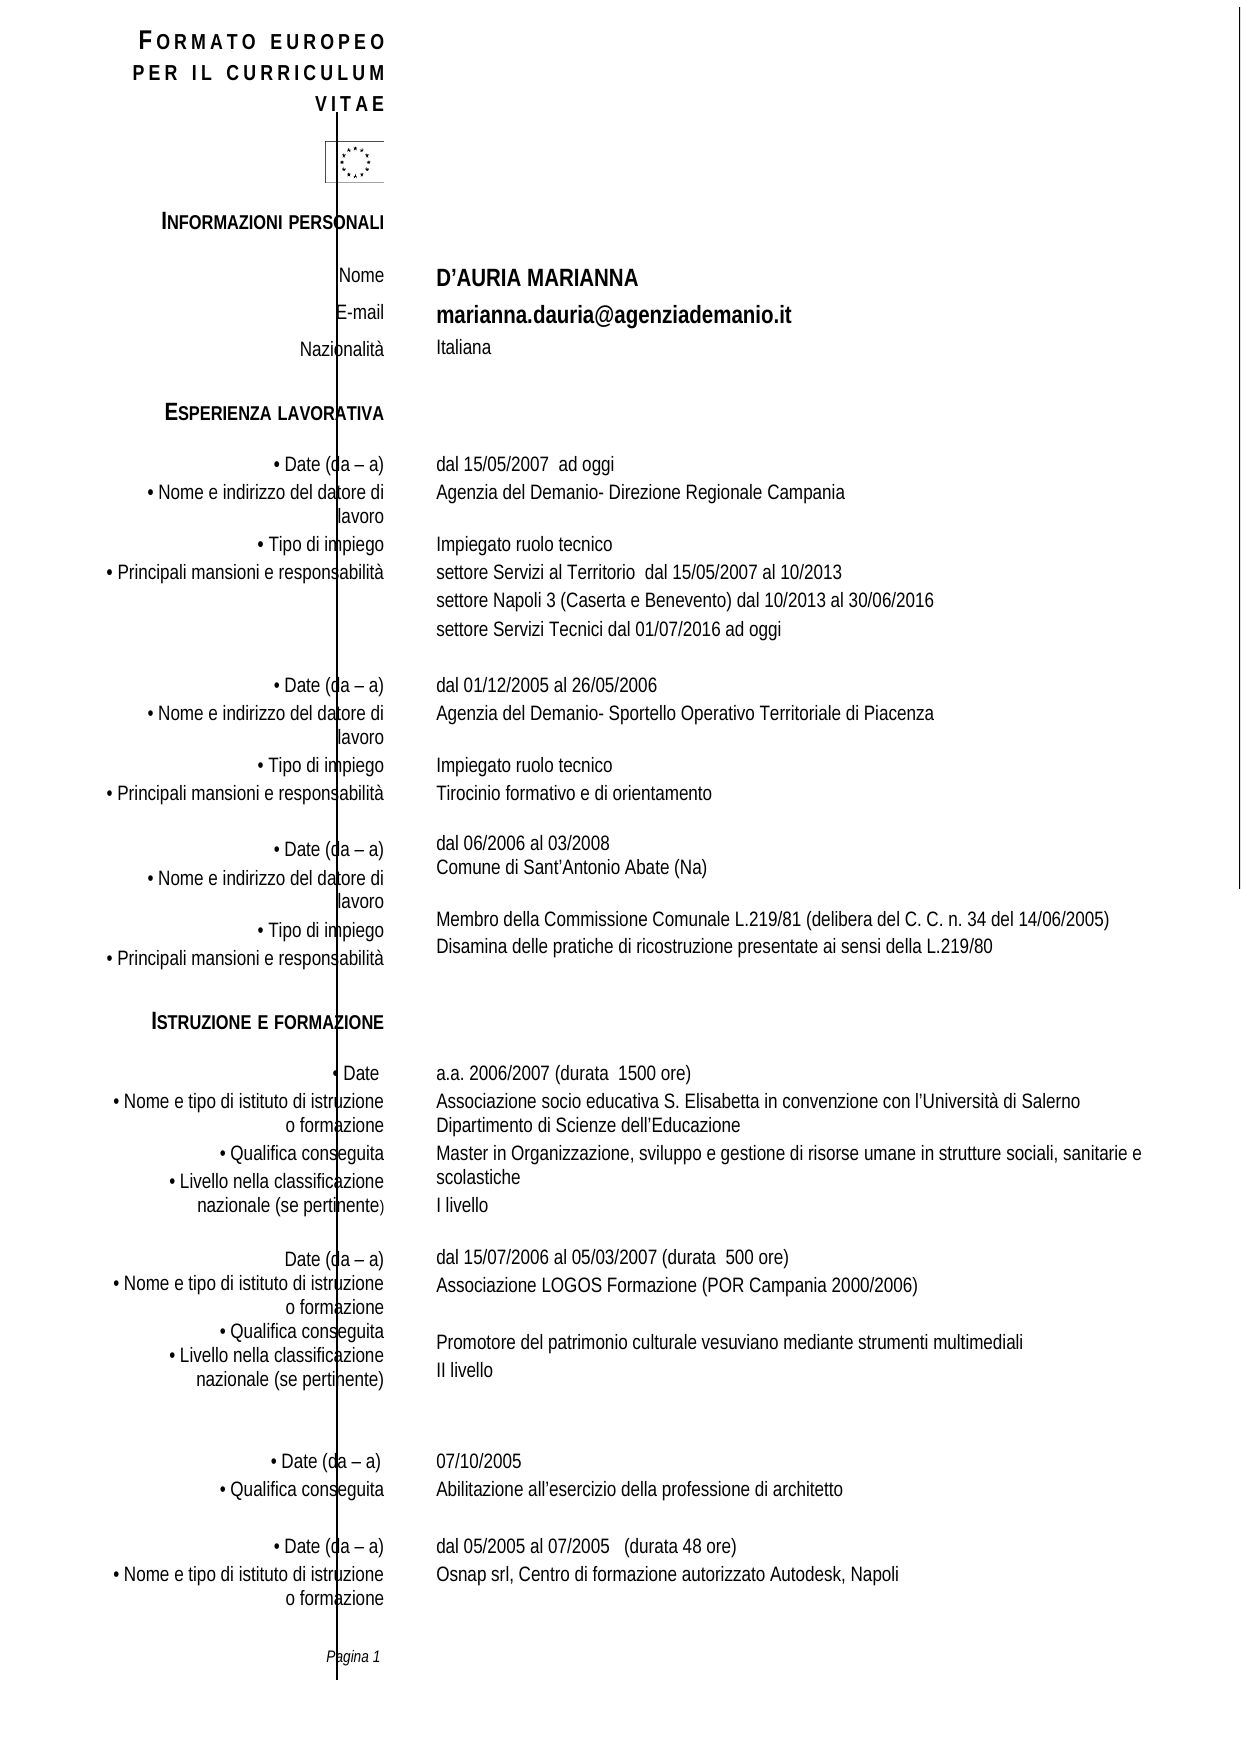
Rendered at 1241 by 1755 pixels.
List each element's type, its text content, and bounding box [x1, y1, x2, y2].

table_cell Master in Organizzazione, sviluppo e gestione di risorse umane in strutture sociali, sanitarie e scolastiche I livello dal 15/07/2006 al 05/03/2007 (durata 500 ore) Associazione LOGOS Formazione (POR Campania 2000/2006) Promotore del patrimonio culturale vesuviano mediante strumenti multimediali II livello [425, 1139, 1178, 1447]
table_cell [89, 365, 336, 397]
table_cell • Tipo di impiego [338, 530, 395, 558]
table_cell • Nome e tipo di istituto di istruzione o formazione [338, 1087, 395, 1139]
table_cell [395, 333, 425, 365]
table_header [395, 259, 425, 296]
table_header Istruzione e formazione [338, 1006, 395, 1035]
table_header • [89, 1059, 336, 1087]
table_header dal 15/05/2007 ad oggi [425, 450, 1178, 478]
table_header [395, 450, 425, 478]
table_cell Esperienza lavorativa [338, 397, 395, 426]
table_header Nome [338, 259, 395, 296]
table_cell • Tipo di impiego [89, 530, 336, 558]
table_cell • Date (da – a) • Qualifica conseguita • Date (da – a) • Nome e tipo di istituto di istruzione o formazione • Qualifica conseguita • Data • Nome e tipo di istituto di istruzione o formazione • Qualifica conseguita [338, 1447, 395, 1612]
table_cell 07/10/2005 Abilitazione all’esercizio della professione di architetto dal 05/2005 al 07/2005 (durata 48 ore) Osnap srl, Centro di formazione autorizzato Autodesk, Napoli [425, 1447, 1178, 1612]
table_header Formato europeo per il curriculum vitae [89, 24, 395, 182]
table_cell Impiegato ruolo tecnico [425, 530, 1178, 558]
table_cell [425, 397, 1178, 426]
table_cell settore Servizi al Territorio dal 15/05/2007 al 10/2013 settore Napoli 3 (Caserta e Benevento) dal 10/2013 al 30/06/2016 settore Servizi Tecnici dal 01/07/2016 ad oggi dal 01/12/2005 al 26/05/2006 Agenzia del Demanio- Sportello Operativo Territoriale di Piacenza Impiegato ruolo tecnico Tirocinio formativo e di orientamento dal 06/2006 al 03/2008 Comune di Sant’Antonio Abate (Na) Membro della Commissione Comunale L.219/81 (delibera del C. C. n. 34 del 14/06/2005) Disamina delle pratiche di ricostruzione presentate ai sensi della L.219/80 [425, 558, 1178, 982]
table_cell • Nome e tipo di istituto di istruzione o formazione [89, 1087, 336, 1139]
table_cell • Qualifica conseguita • Livello nella classificazione nazionale (se pertinente) Date (da – a) • Nome e tipo di istituto di istruzione o formazione • Qualifica conseguita • Livello nella classificazione nazionale (se pertinente) [89, 1139, 336, 1447]
table_cell Agenzia del Demanio- Direzione Regionale Campania [425, 478, 1178, 530]
table_header Istruzione e formazione [89, 1006, 336, 1035]
table_header Informazioni personali [89, 206, 336, 235]
table_cell marianna.dauria@agenziademanio.it [425, 296, 1178, 333]
table_header [89, 259, 336, 296]
table_cell • Nome e indirizzo del datore di lavoro [338, 478, 395, 530]
table_cell Italiana [425, 333, 1178, 365]
table_cell [425, 365, 1178, 397]
table_cell • Principali mansioni e responsabilità • Date (da – a) • Nome e indirizzo del datore di lavoro • Tipo di impiego • Principali mansioni e responsabilità • Date (da – a) • Nome e indirizzo del datore di lavoro • Tipo di impiego • Principali mansioni e responsabilità [338, 558, 395, 982]
table_cell Nazionalità [89, 333, 336, 365]
table_cell Associazione socio educativa S. Elisabetta in convenzione con l’Università di Salerno Dipartimento di Scienze dell’Educazione [425, 1087, 1178, 1139]
table_cell [395, 1087, 425, 1139]
table_cell • Nome e indirizzo del datore di lavoro [89, 478, 336, 530]
table_cell • Qualifica conseguita • Livello nella classificazione nazionale (se pertinente) Date (da – a) • Nome e tipo di istituto di istruzione o formazione • Qualifica conseguita • Livello nella classificazione nazionale (se pertinente) [338, 1139, 395, 1447]
table_cell Esperienza lavorativa [89, 397, 336, 426]
table_cell [338, 365, 395, 397]
table_cell [395, 478, 425, 530]
table_cell [395, 397, 425, 426]
table_header • Date (da – a) [338, 450, 395, 478]
table_cell • Principali mansioni e responsabilità • Date (da – a) • Nome e indirizzo del datore di lavoro • Tipo di impiego • Principali mansioni e responsabilità • Date (da – a) • Nome e indirizzo del datore di lavoro • Tipo di impiego • Principali mansioni e responsabilità [89, 558, 336, 982]
table_header [395, 1059, 425, 1087]
table_cell [395, 530, 425, 558]
table_cell [395, 1447, 425, 1612]
table_cell [395, 558, 425, 982]
table_cell [395, 296, 425, 333]
table_header a.a. 2006/2007 (durata 1500 ore) [425, 1059, 1178, 1087]
table_header Informazioni personali [338, 206, 395, 235]
table_cell E-mail [338, 296, 395, 333]
table_header Date [338, 1059, 395, 1087]
table_cell [395, 365, 425, 397]
table_cell [395, 1139, 425, 1447]
table_cell [89, 296, 336, 333]
table_header • Date (da – a) [89, 450, 336, 478]
table_cell Nazionalità [338, 333, 395, 365]
table_header D’AURIA MARIANNA [425, 259, 1178, 296]
table_cell • Date (da – a) • Qualifica conseguita • Date (da – a) • Nome e tipo di istituto di istruzione o formazione • Qualifica conseguita • Data • Nome e tipo di istituto di istruzione o formazione • Qualifica conseguita [89, 1447, 336, 1612]
